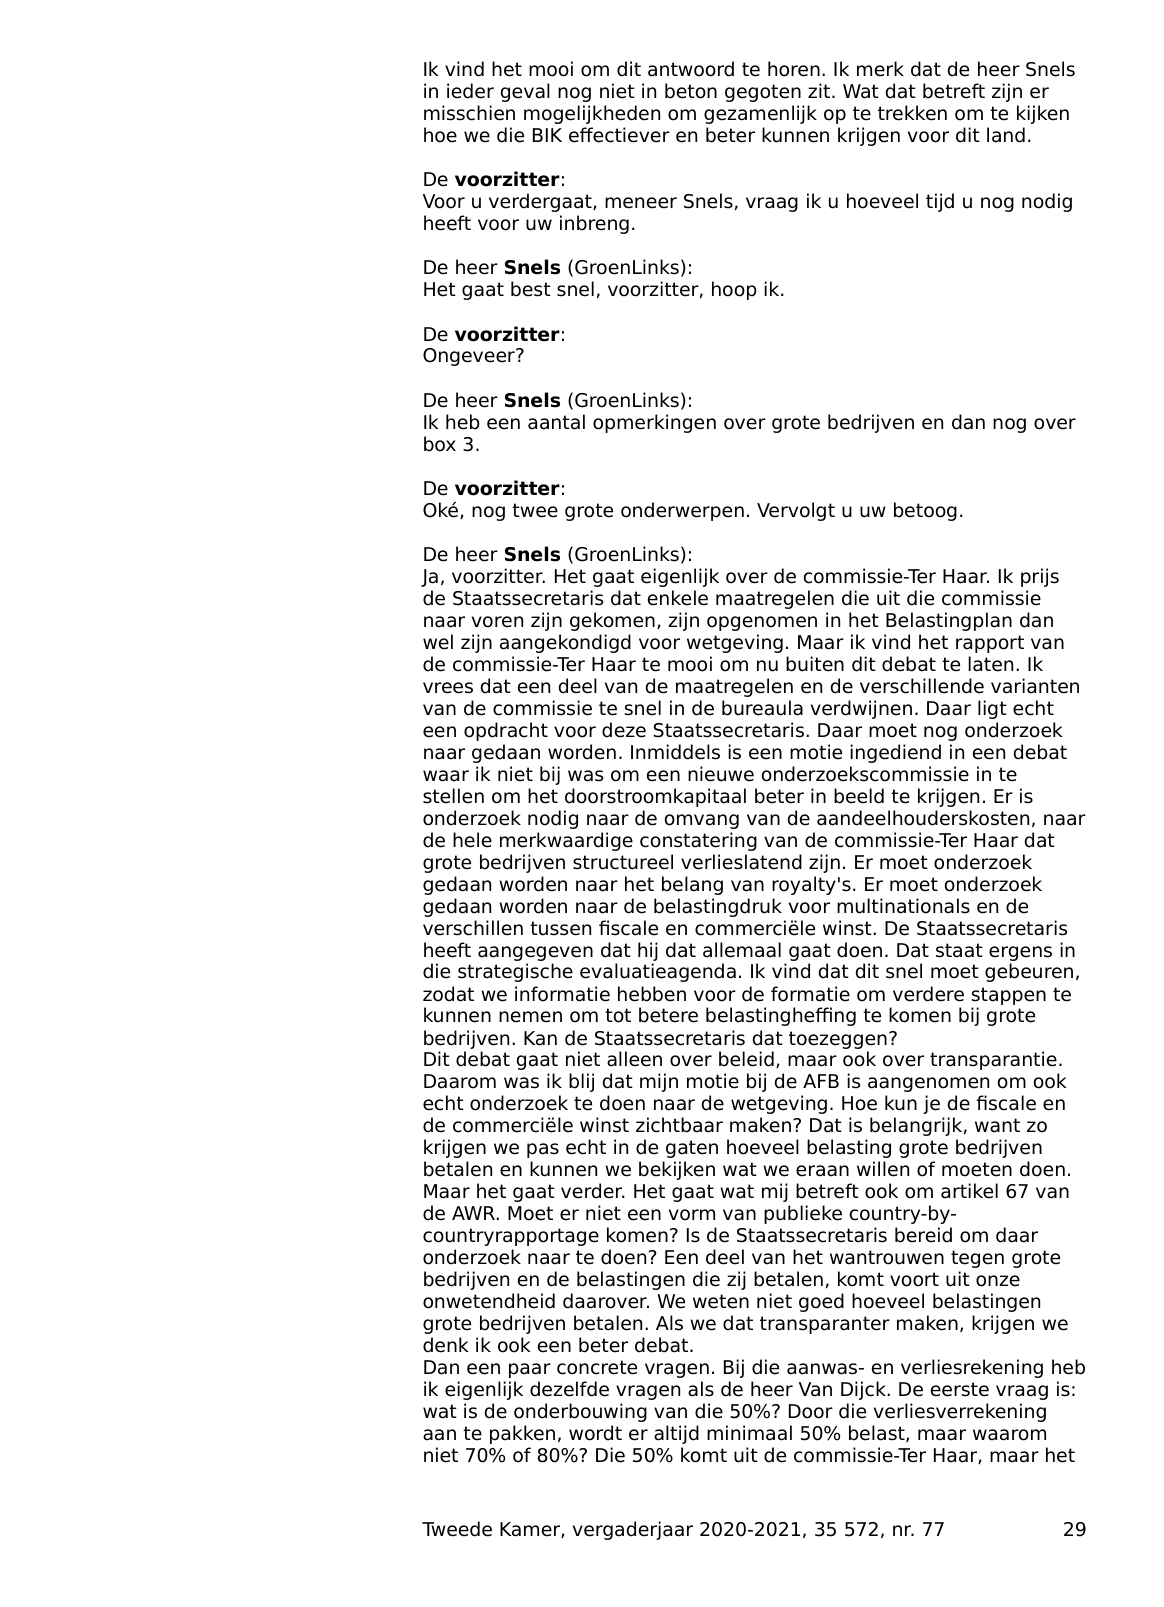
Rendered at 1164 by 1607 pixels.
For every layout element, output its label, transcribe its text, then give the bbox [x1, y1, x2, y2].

text De heer Snels (GroenLinks): [422, 257, 1087, 279]
text Het gaat best snel, voorzitter, hoop ik. [422, 279, 1087, 301]
text Ongeveer? [422, 345, 1087, 367]
text De heer Snels (GroenLinks): [422, 544, 1087, 566]
text De voorzitter: [422, 478, 1087, 500]
text De heer Snels (GroenLinks): [422, 389, 1087, 412]
text Ja, voorzitter. Het gaat eigenlijk over de commissie-Ter Haar. Ik prijs de Staatssecretaris dat enkele maatregelen die uit die commissie naar voren zijn gekomen, zijn opgenomen in het Belastingplan dan wel zijn aangekondigd voor wetgeving. Maar ik vind het rapport van de commissie-Ter Haar te mooi om nu buiten dit debat te laten. Ik vrees dat een deel van de maatregelen en de verschillende varianten van de commissie te snel in de bureaula verdwijnen. Daar ligt echt een opdracht voor deze Staatssecretaris. Daar moet nog onderzoek naar gedaan worden. Inmiddels is een motie ingediend in een debat waar ik niet bij was om een nieuwe onderzoekscommissie in te stellen om het doorstroomkapitaal beter in beeld te krijgen. Er is onderzoek nodig naar de omvang van de aandeelhouderskosten, naar de hele merkwaardige constatering van de commissie-Ter Haar dat grote bedrijven structureel verlieslatend zijn. Er moet onderzoek gedaan worden naar het belang van royalty's. Er moet onderzoek gedaan worden naar de belastingdruk voor multinationals en de verschillen tussen fiscale en commerciële winst. De Staatssecretaris heeft aangegeven dat hij dat allemaal gaat doen. Dat staat ergens in die strategische evaluatieagenda. Ik vind dat dit snel moet gebeuren, zodat we informatie hebben voor de formatie om verdere stappen te kunnen nemen om tot betere belastingheffing te komen bij grote bedrijven. Kan de Staatssecretaris dat toezeggen? [422, 566, 1087, 1049]
text Ik heb een aantal opmerkingen over grote bedrijven en dan nog over box 3. [422, 412, 1087, 456]
text Oké, nog twee grote onderwerpen. Vervolgt u uw betoog. [422, 500, 1087, 522]
text Dan een paar concrete vragen. Bij die aanwas- en verliesrekening heb ik eigenlijk dezelfde vragen als de heer Van Dijck. De eerste vraag is: wat is de onderbouwing van die 50%? Door die verliesverrekening aan te pakken, wordt er altijd minimaal 50% belast, maar waarom niet 70% of 80%? Die 50% komt uit de commissie-Ter Haar, maar het [422, 1357, 1087, 1467]
text Voor u verdergaat, meneer Snels, vraag ik u hoeveel tijd u nog nodig heeft voor uw inbreng. [422, 191, 1087, 235]
text De voorzitter: [422, 169, 1087, 191]
text Dit debat gaat niet alleen over beleid, maar ook over transparantie. Daarom was ik blij dat mijn motie bij de AFB is aangenomen om ook echt onderzoek te doen naar de wetgeving. Hoe kun je de fiscale en de commerciële winst zichtbaar maken? Dat is belangrijk, want zo krijgen we pas echt in de gaten hoeveel belasting grote bedrijven betalen en kunnen we bekijken wat we eraan willen of moeten doen. Maar het gaat verder. Het gaat wat mij betreft ook om artikel 67 van de AWR. Moet er niet een vorm van publieke country-by-countryrapportage komen? Is de Staatssecretaris bereid om daar onderzoek naar te doen? Een deel van het wantrouwen tegen grote bedrijven en de belastingen die zij betalen, komt voort uit onze onwetendheid daarover. We weten niet goed hoeveel belastingen grote bedrijven betalen. Als we dat transparanter maken, krijgen we denk ik ook een beter debat. [422, 1049, 1087, 1357]
text Ik vind het mooi om dit antwoord te horen. Ik merk dat de heer Snels in ieder geval nog niet in beton gegoten zit. Wat dat betreft zijn er misschien mogelijkheden om gezamenlijk op te trekken om te kijken hoe we die BIK effectiever en beter kunnen krijgen voor dit land. [422, 59, 1087, 147]
text De voorzitter: [422, 323, 1087, 345]
